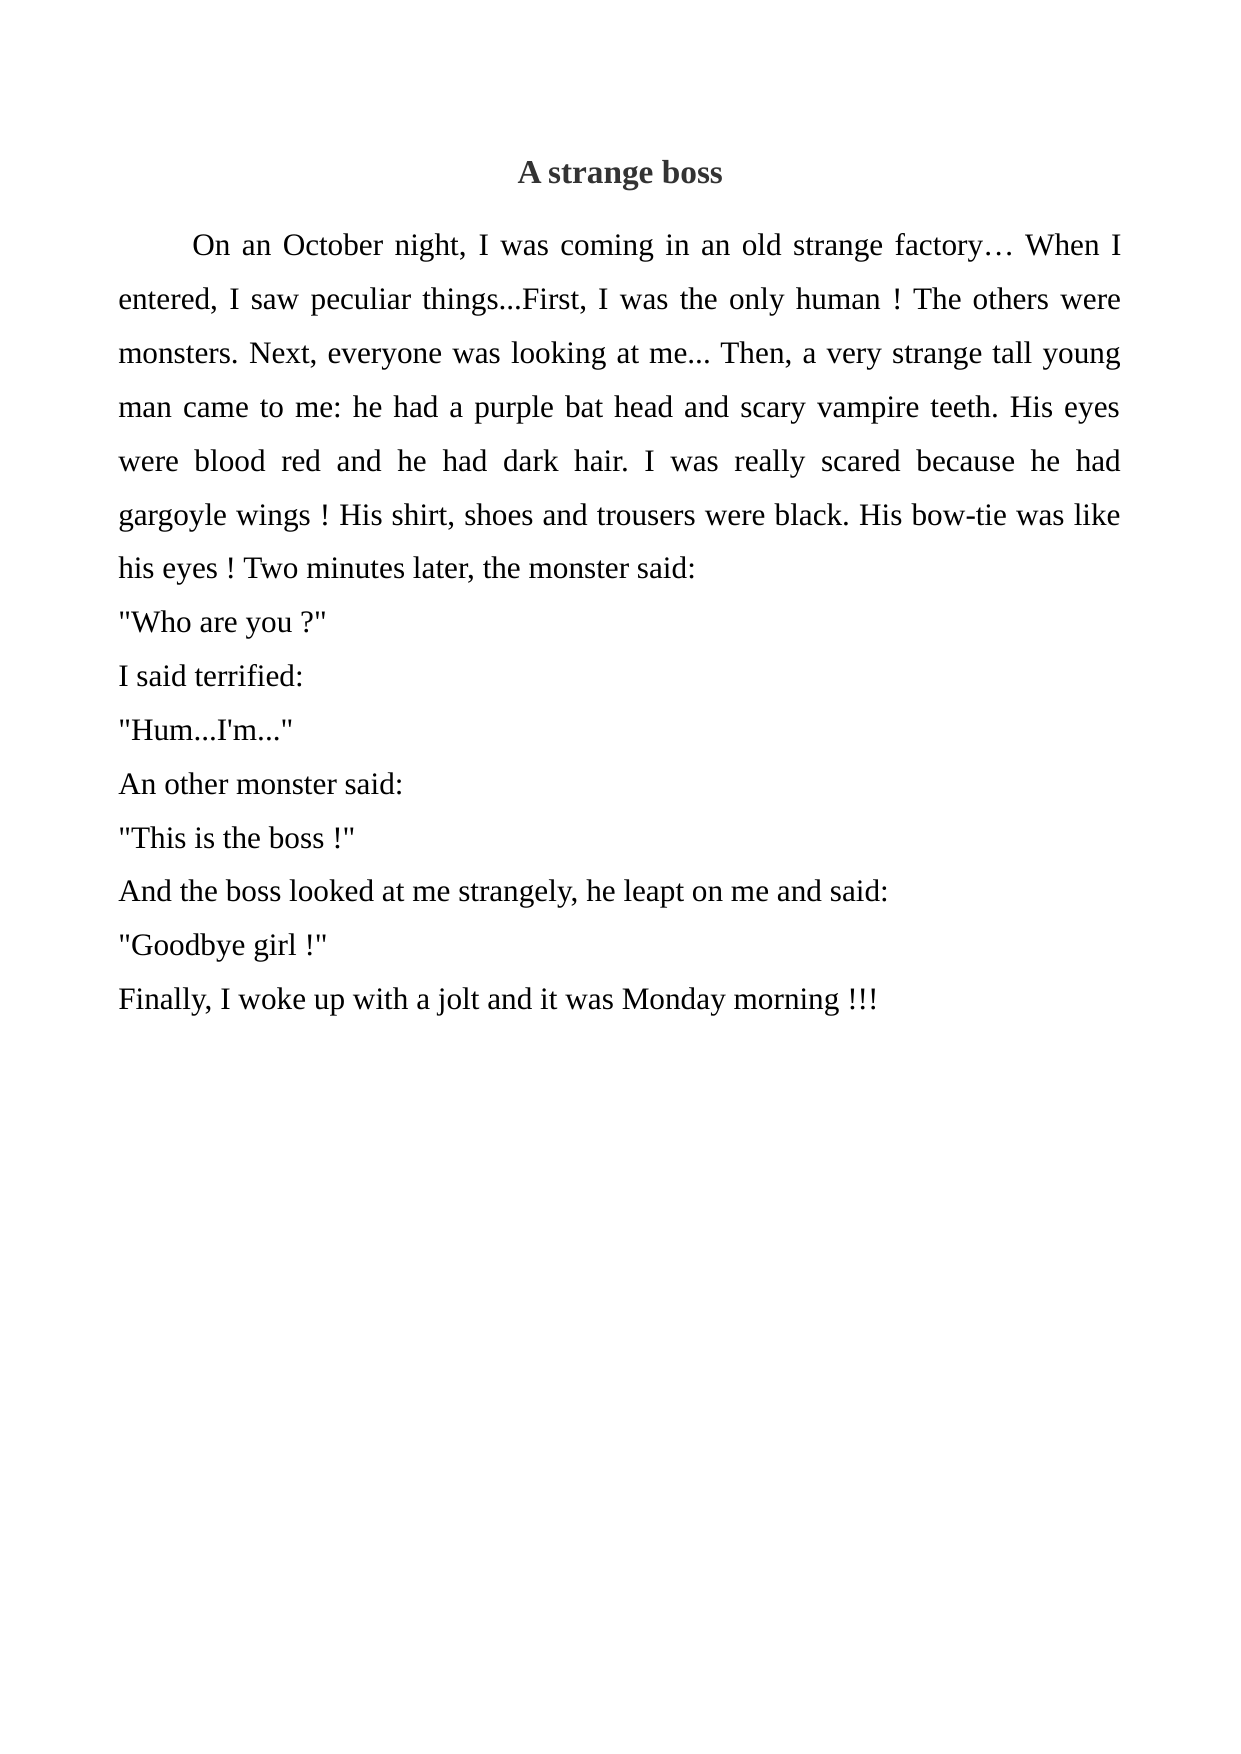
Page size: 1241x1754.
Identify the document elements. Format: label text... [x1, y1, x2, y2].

text A strange boss [118, 152, 1122, 191]
text Finally, I woke up with a jolt and it was Monday morning !!! [118, 980, 1122, 1016]
text "Goodbye girl !" [118, 927, 1122, 962]
text I said terrified: [118, 657, 1122, 693]
text "Who are you ?" [118, 603, 1122, 639]
text And the boss looked at me strangely, he leapt on me and said: [118, 873, 1122, 909]
text "Hum...I'm..." [118, 711, 1122, 747]
text An other monster said: [118, 765, 1122, 801]
text On an October night, I was coming in an old strange factory… When I entered, I saw peculiar things...First, I was the only human ! The others were monsters. Next, everyone was looking at me... Then, a very strange tall young man came to me: he had a purple bat head and scary vampire teeth. His eyes were blood red and he had dark hair. I was really scared because he had gargoyle wings ! His shirt, shoes and trousers were black. His bow-tie was like his eyes ! Two minutes later, the monster said: [118, 226, 1122, 586]
text "This is the boss !" [118, 819, 1122, 855]
